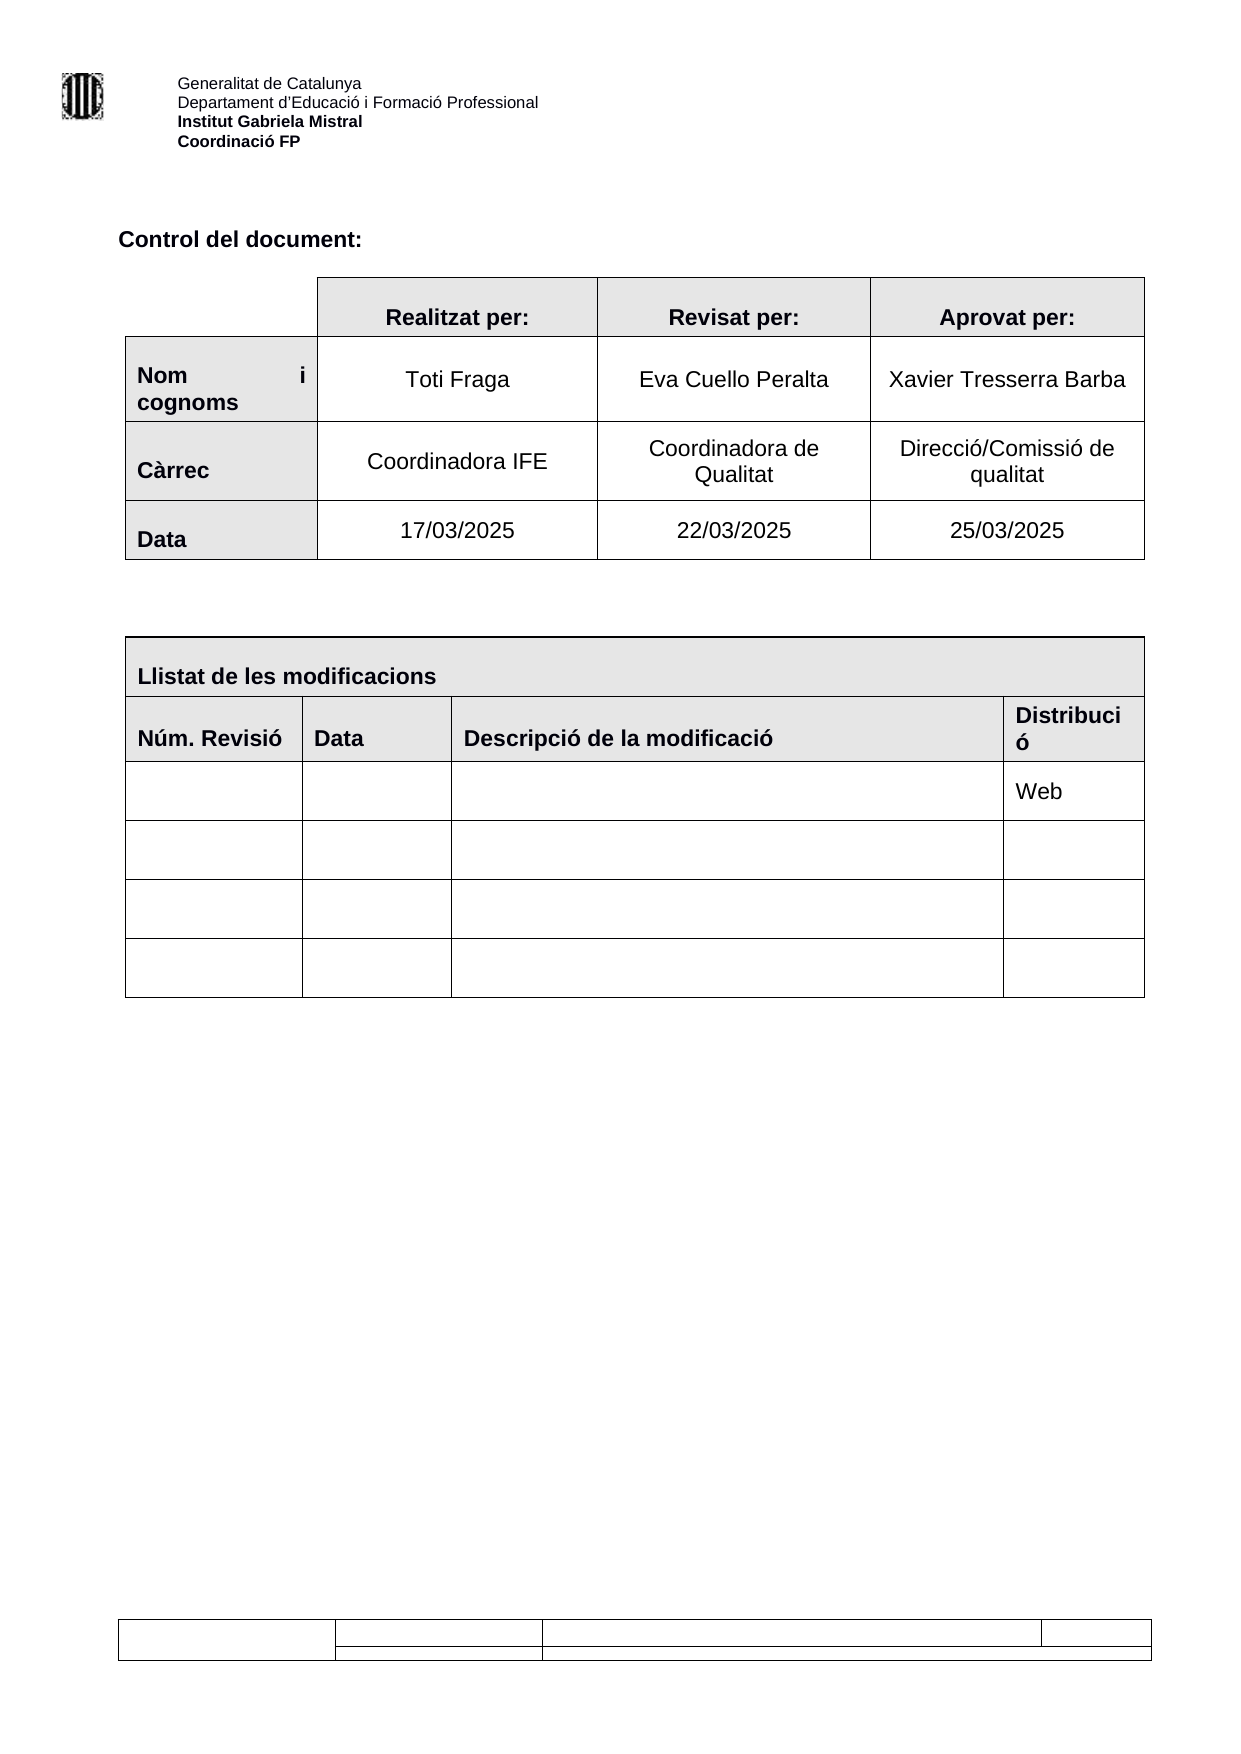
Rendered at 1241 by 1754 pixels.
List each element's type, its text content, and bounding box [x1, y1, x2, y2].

table_header Realitzat per: [318, 278, 597, 336]
table_cell [126, 939, 302, 997]
text Control del document: [118, 226, 1152, 252]
table_cell Xavier Tresserra Barba [871, 337, 1144, 421]
table_cell Coordinadora de Qualitat [598, 422, 870, 500]
table_cell Toti Fraga [318, 337, 597, 421]
table_cell 17/03/2025 [318, 501, 597, 559]
table_cell Núm. Revisió [126, 697, 302, 761]
table_cell [452, 762, 1003, 820]
table_cell [452, 880, 1003, 938]
table_cell Càrrec [126, 422, 317, 500]
table_cell Web [1004, 762, 1144, 820]
table_header [126, 277, 317, 336]
table_cell Coordinadora IFE [318, 422, 597, 500]
table_cell [303, 762, 451, 820]
table_cell 22/03/2025 [598, 501, 870, 559]
table_cell Direcció/Comissió de qualitat [871, 422, 1144, 500]
table_header Llistat de les modificacions [126, 638, 1144, 696]
table_cell [452, 821, 1003, 879]
table_cell [303, 939, 451, 997]
table_header Revisat per: [598, 278, 870, 336]
table_cell [1004, 939, 1144, 997]
table_cell [452, 939, 1003, 997]
table_cell Eva Cuello Peralta [598, 337, 870, 421]
table_cell [126, 880, 302, 938]
table_cell [126, 762, 302, 820]
table_cell [303, 821, 451, 879]
table_cell [126, 821, 302, 879]
table_cell Descripció de la modificació [452, 697, 1003, 761]
table_cell [303, 880, 451, 938]
table_cell [1004, 880, 1144, 938]
table_cell Distribució [1004, 697, 1144, 761]
table_cell 25/03/2025 [871, 501, 1144, 559]
table_cell [1004, 821, 1144, 879]
table_cell Data [126, 501, 317, 559]
table_header Aprovat per: [871, 278, 1144, 336]
picture [61, 73, 104, 121]
table_cell Nom i cognoms [126, 337, 317, 421]
table_cell Data [303, 697, 451, 761]
